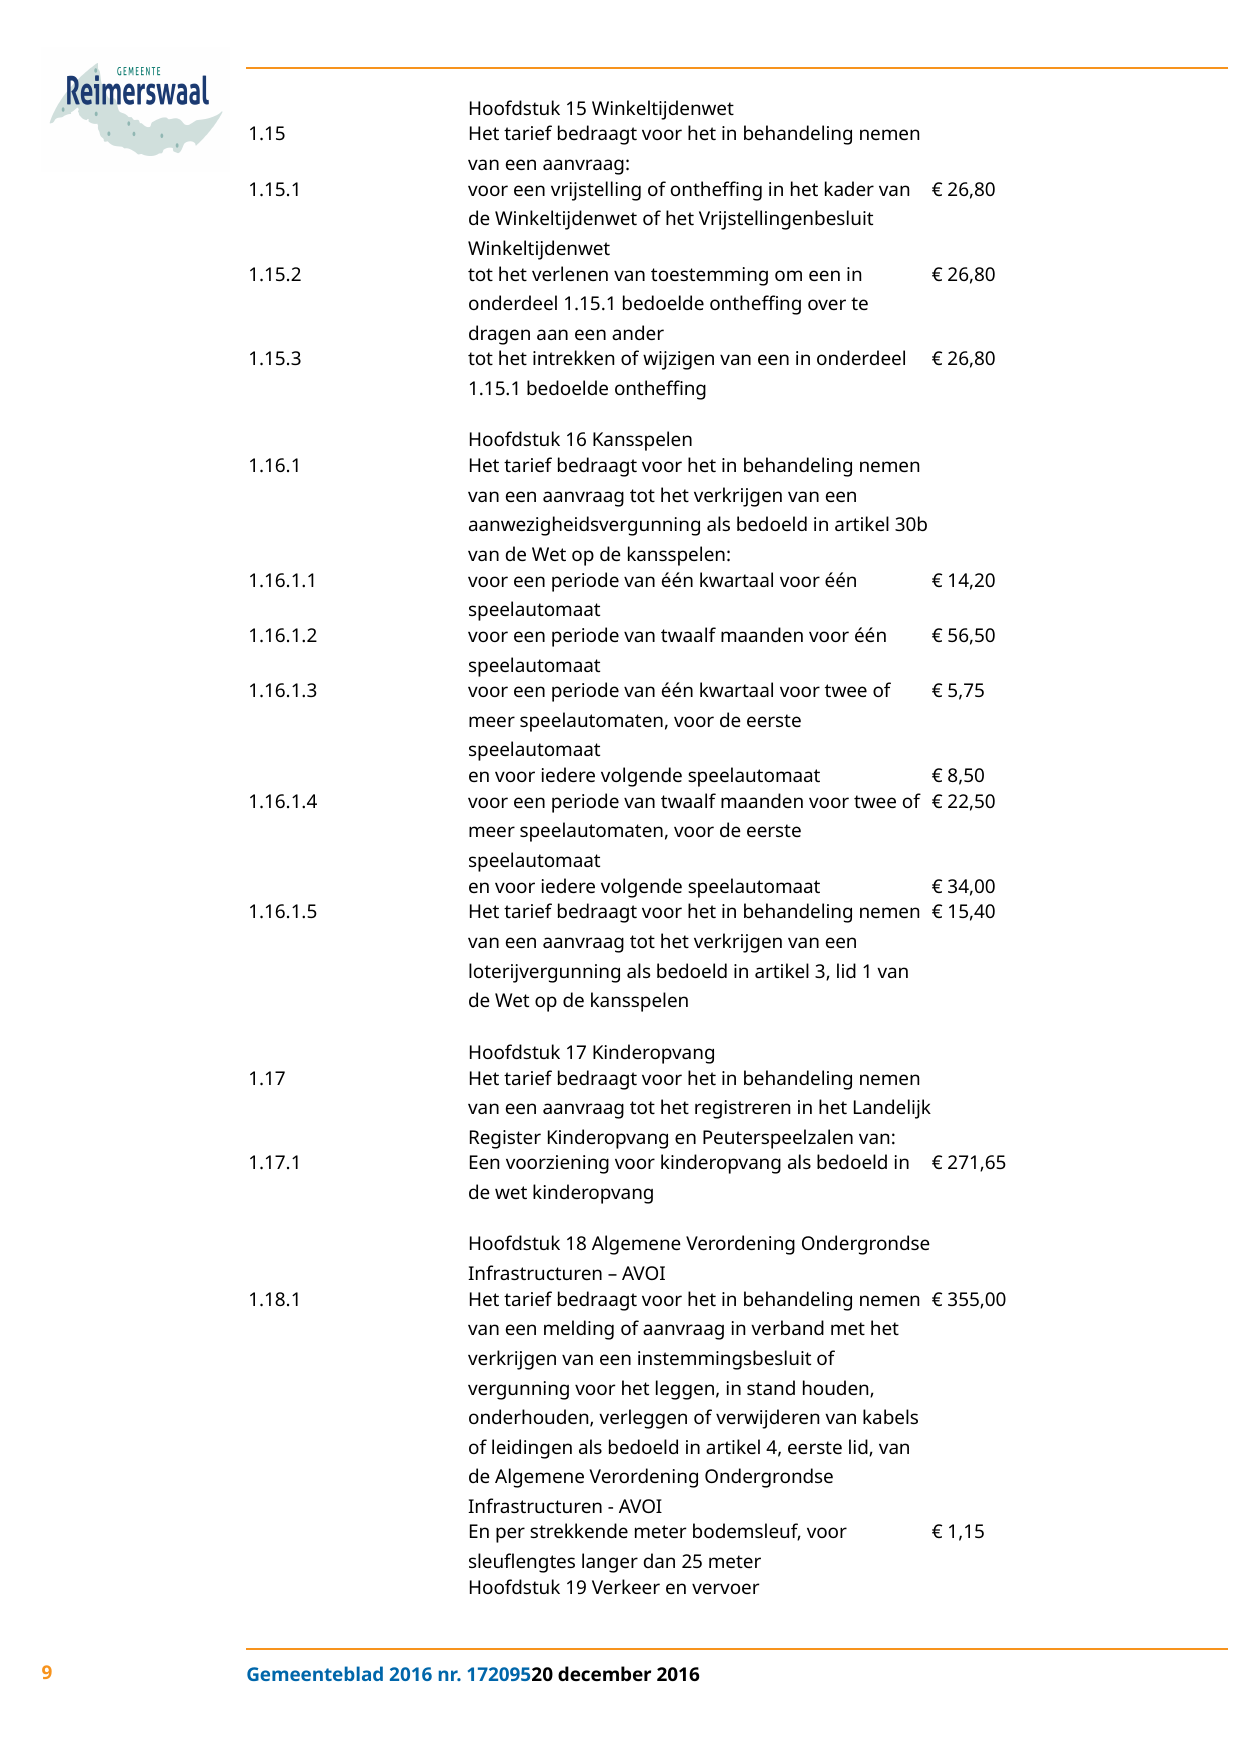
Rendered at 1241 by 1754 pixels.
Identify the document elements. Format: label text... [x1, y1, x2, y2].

table_cell € 15,40 [932, 899, 1152, 1013]
table_cell Hoofdstuk 19 Verkeer en vervoer [468, 1574, 932, 1600]
table_cell [248, 401, 468, 427]
table_cell [248, 95, 468, 121]
table_cell [932, 1039, 1152, 1065]
table_cell 1.16.1.5 [248, 899, 468, 1013]
table_cell € 14,20 [932, 567, 1152, 622]
table_cell [248, 1039, 468, 1065]
table_cell € 1,15 [932, 1519, 1152, 1574]
table_cell 1.15.3 [248, 346, 468, 401]
table_cell [248, 427, 468, 452]
table_cell [932, 453, 1152, 567]
table_cell 1.15.2 [248, 261, 468, 346]
table_cell 1.17 [248, 1065, 468, 1149]
table_cell [248, 763, 468, 788]
table_cell voor een periode van één kwartaal voor één speelautomaat [468, 567, 932, 622]
table_cell en voor iedere volgende speelautomaat [468, 873, 932, 899]
table_cell Het tarief bedraagt voor het in behandeling nemen van een aanvraag: [468, 121, 932, 176]
table_cell [932, 121, 1152, 176]
table_cell [468, 401, 932, 427]
table_cell Het tarief bedraagt voor het in behandeling nemen van een aanvraag tot het registreren in het Landelijk Register Kinderopvang en Peuterspeelzalen van: [468, 1065, 932, 1149]
table_cell [248, 1205, 468, 1231]
table_cell € 271,65 [932, 1150, 1152, 1205]
table_cell € 34,00 [932, 873, 1152, 899]
table_cell Het tarief bedraagt voor het in behandeling nemen van een aanvraag tot het verkrijgen van een loterijvergunning als bedoeld in artikel 3, lid 1 van de Wet op de kansspelen [468, 899, 932, 1013]
table_cell [248, 873, 468, 899]
table_cell 1.17.1 [248, 1150, 468, 1205]
table_cell 1.16.1.3 [248, 678, 468, 762]
table_cell Het tarief bedraagt voor het in behandeling nemen van een aanvraag tot het verkrijgen van een aanwezigheidsvergunning als bedoeld in artikel 30b van de Wet op de kansspelen: [468, 453, 932, 567]
table_cell [932, 1231, 1152, 1286]
table_cell [468, 1013, 932, 1039]
table_cell 1.15 [248, 121, 468, 176]
table_cell tot het intrekken of wijzigen van een in onderdeel 1.15.1 bedoelde ontheffing [468, 346, 932, 401]
table_cell [932, 1574, 1152, 1600]
table_cell [932, 401, 1152, 427]
table_cell [248, 1574, 468, 1600]
table_cell € 56,50 [932, 622, 1152, 677]
table_cell € 26,80 [932, 261, 1152, 346]
table_cell Een voorziening voor kinderopvang als bedoeld in de wet kinderopvang [468, 1150, 932, 1205]
table_cell voor een periode van twaalf maanden voor twee of meer speelautomaten, voor de eerste speelautomaat [468, 788, 932, 873]
table_cell 1.16.1.1 [248, 567, 468, 622]
table_cell € 8,50 [932, 763, 1152, 788]
table_cell voor een periode van twaalf maanden voor één speelautomaat [468, 622, 932, 677]
table_cell tot het verlenen van toestemming om een in onderdeel 1.15.1 bedoelde ontheffing over te dragen aan een ander [468, 261, 932, 346]
table_cell en voor iedere volgende speelautomaat [468, 763, 932, 788]
table_cell [248, 1519, 468, 1574]
table_cell € 26,80 [932, 346, 1152, 401]
table_cell [932, 1205, 1152, 1231]
table_cell [248, 1231, 468, 1286]
table_cell [932, 427, 1152, 452]
table_cell [932, 95, 1152, 121]
table_cell En per strekkende meter bodemsleuf, voor sleuflengtes langer dan 25 meter [468, 1519, 932, 1574]
table_cell [468, 1205, 932, 1231]
table_cell Hoofdstuk 18 Algemene Verordening Ondergrondse Infrastructuren – AVOI [468, 1231, 932, 1286]
table_cell 1.16.1 [248, 453, 468, 567]
table_cell 1.18.1 [248, 1286, 468, 1519]
table_cell 1.16.1.2 [248, 622, 468, 677]
table_cell voor een vrijstelling of ontheffing in het kader van de Winkeltijdenwet of het Vrijstellingenbesluit Winkeltijdenwet [468, 176, 932, 261]
table_cell Hoofdstuk 15 Winkeltijdenwet [468, 95, 932, 121]
picture [41, 47, 231, 172]
table_cell € 22,50 [932, 788, 1152, 873]
table_cell [932, 1065, 1152, 1149]
table_cell [248, 1013, 468, 1039]
table_cell Hoofdstuk 17 Kinderopvang [468, 1039, 932, 1065]
table_cell Het tarief bedraagt voor het in behandeling nemen van een melding of aanvraag in verband met het verkrijgen van een instemmingsbesluit of vergunning voor het leggen, in stand houden, onderhouden, verleggen of verwijderen van kabels of leidingen als bedoeld in artikel 4, eerste lid, van de Algemene Verordening Ondergrondse Infrastructuren - AVOI [468, 1286, 932, 1519]
table_cell Hoofdstuk 16 Kansspelen [468, 427, 932, 452]
table_cell 1.16.1.4 [248, 788, 468, 873]
table_cell € 5,75 [932, 678, 1152, 762]
table_cell € 26,80 [932, 176, 1152, 261]
table_cell 1.15.1 [248, 176, 468, 261]
table_cell [932, 1013, 1152, 1039]
table_cell € 355,00 [932, 1286, 1152, 1519]
table_cell voor een periode van één kwartaal voor twee of meer speelautomaten, voor de eerste speelautomaat [468, 678, 932, 762]
